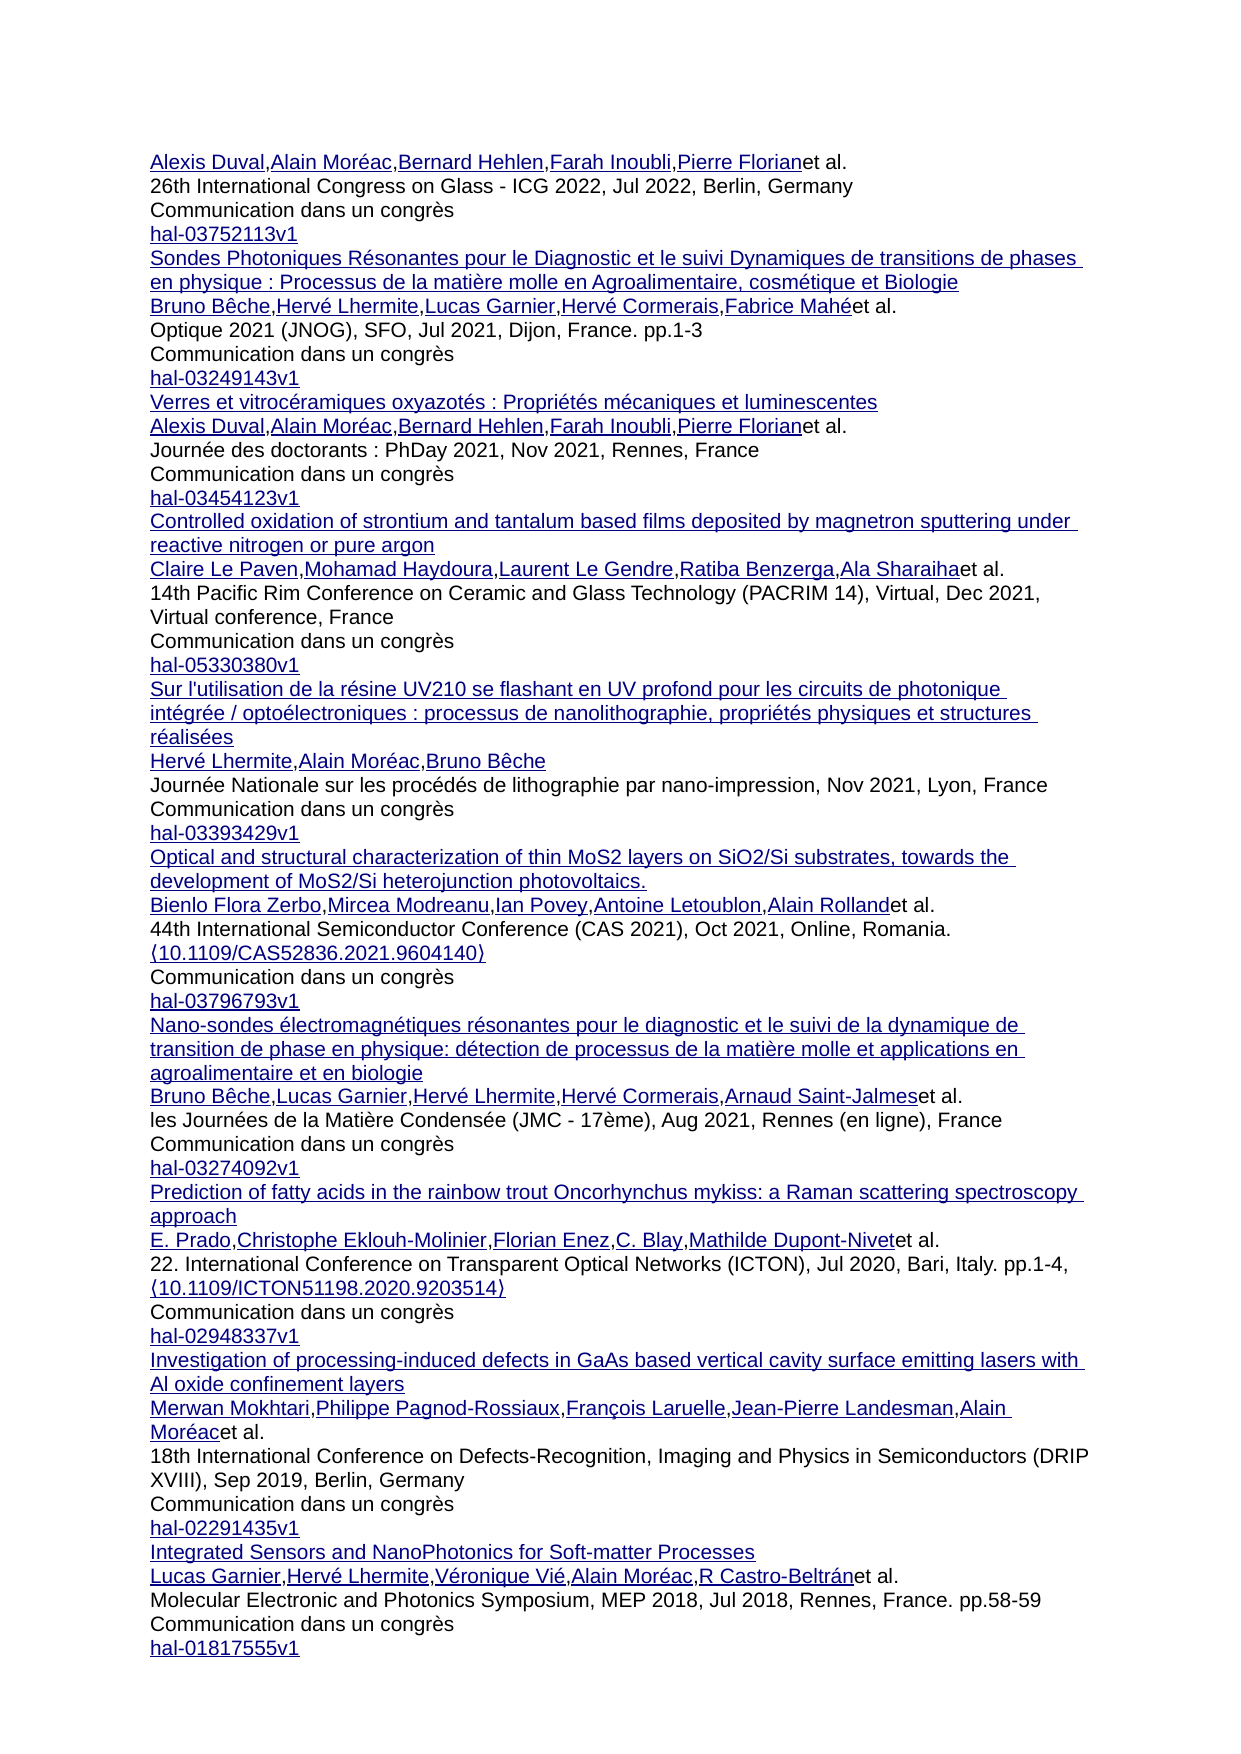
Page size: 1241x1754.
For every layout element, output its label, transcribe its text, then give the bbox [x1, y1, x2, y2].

table_cell Integrated Sensors and NanoPhotonics for Soft-matter Processes Lucas Garnier,Hervé Lhermite,Véronique Vié,Alain Moréac,R Castro-Beltránet al. Molecular Electronic and Photonics Symposium, MEP 2018, Jul 2018, Rennes, France. pp.58-59 Communication dans un congrès hal-01817555v1 [150, 1540, 1090, 1659]
table_cell Optical and structural characterization of thin MoS2 layers on SiO2/Si substrates, towards the development of MoS2/Si heterojunction photovoltaics. Bienlo Flora Zerbo,Mircea Modreanu,Ian Povey,Antoine Letoublon,Alain Rollandet al. 44th International Semiconductor Conference (CAS 2021), Oct 2021, Online, Romania. ⟨10.1109/CAS52836.2021.9604140⟩ Communication dans un congrès hal-03796793v1 [150, 845, 1090, 1012]
table_cell Investigation of processing-induced defects in GaAs based vertical cavity surface emitting lasers with Al oxide confinement layers Merwan Mokhtari,Philippe Pagnod-Rossiaux,François Laruelle,Jean-Pierre Landesman,Alain Moréacet al. 18th International Conference on Defects-Recognition, Imaging and Physics in Semiconductors (DRIP XVIII), Sep 2019, Berlin, Germany Communication dans un congrès hal-02291435v1 [150, 1348, 1090, 1539]
table_cell Controlled oxidation of strontium and tantalum based films deposited by magnetron sputtering under reactive nitrogen or pure argon Claire Le Paven,Mohamad Haydoura,Laurent Le Gendre,Ratiba Benzerga,Ala Sharaihaet al. 14th Pacific Rim Conference on Ceramic and Glass Technology (PACRIM 14), Virtual, Dec 2021, Virtual conference, France Communication dans un congrès hal-05330380v1 [150, 509, 1090, 677]
table_cell Verres et vitrocéramiques oxyazotés : Propriétés mécaniques et luminescentes Alexis Duval,Alain Moréac,Bernard Hehlen,Farah Inoubli,Pierre Florianet al. Journée des doctorants : PhDay 2021, Nov 2021, Rennes, France Communication dans un congrès hal-03454123v1 [150, 390, 1090, 509]
table_cell Nano-sondes électromagnétiques résonantes pour le diagnostic et le suivi de la dynamique de transition de phase en physique: détection de processus de la matière molle et applications en agroalimentaire et en biologie Bruno Bêche,Lucas Garnier,Hervé Lhermite,Hervé Cormerais,Arnaud Saint-Jalmeset al. les Journées de la Matière Condensée (JMC - 17ème), Aug 2021, Rennes (en ligne), France Communication dans un congrès hal-03274092v1 [150, 1013, 1090, 1180]
table_cell Sur l'utilisation de la résine UV210 se flashant en UV profond pour les circuits de photonique intégrée / optoélectroniques : processus de nanolithographie, propriétés physiques et structures réalisées Hervé Lhermite,Alain Moréac,Bruno Bêche Journée Nationale sur les procédés de lithographie par nano-impression, Nov 2021, Lyon, France Communication dans un congrès hal-03393429v1 [150, 677, 1090, 845]
table_cell Alexis Duval,Alain Moréac,Bernard Hehlen,Farah Inoubli,Pierre Florianet al. 26th International Congress on Glass - ICG 2022, Jul 2022, Berlin, Germany Communication dans un congrès hal-03752113v1 [150, 150, 1090, 246]
table_cell Prediction of fatty acids in the rainbow trout Oncorhynchus mykiss: a Raman scattering spectroscopy approach E. Prado,Christophe Eklouh-Molinier,Florian Enez,C. Blay,Mathilde Dupont-Nivetet al. 22. International Conference on Transparent Optical Networks (ICTON), Jul 2020, Bari, Italy. pp.1-4, ⟨10.1109/ICTON51198.2020.9203514⟩ Communication dans un congrès hal-02948337v1 [150, 1180, 1090, 1348]
table_cell Sondes Photoniques Résonantes pour le Diagnostic et le suivi Dynamiques de transitions de phases en physique : Processus de la matière molle en Agroalimentaire, cosmétique et Biologie Bruno Bêche,Hervé Lhermite,Lucas Garnier,Hervé Cormerais,Fabrice Mahéet al. Optique 2021 (JNOG), SFO, Jul 2021, Dijon, France. pp.1-3 Communication dans un congrès hal-03249143v1 [150, 246, 1090, 389]
